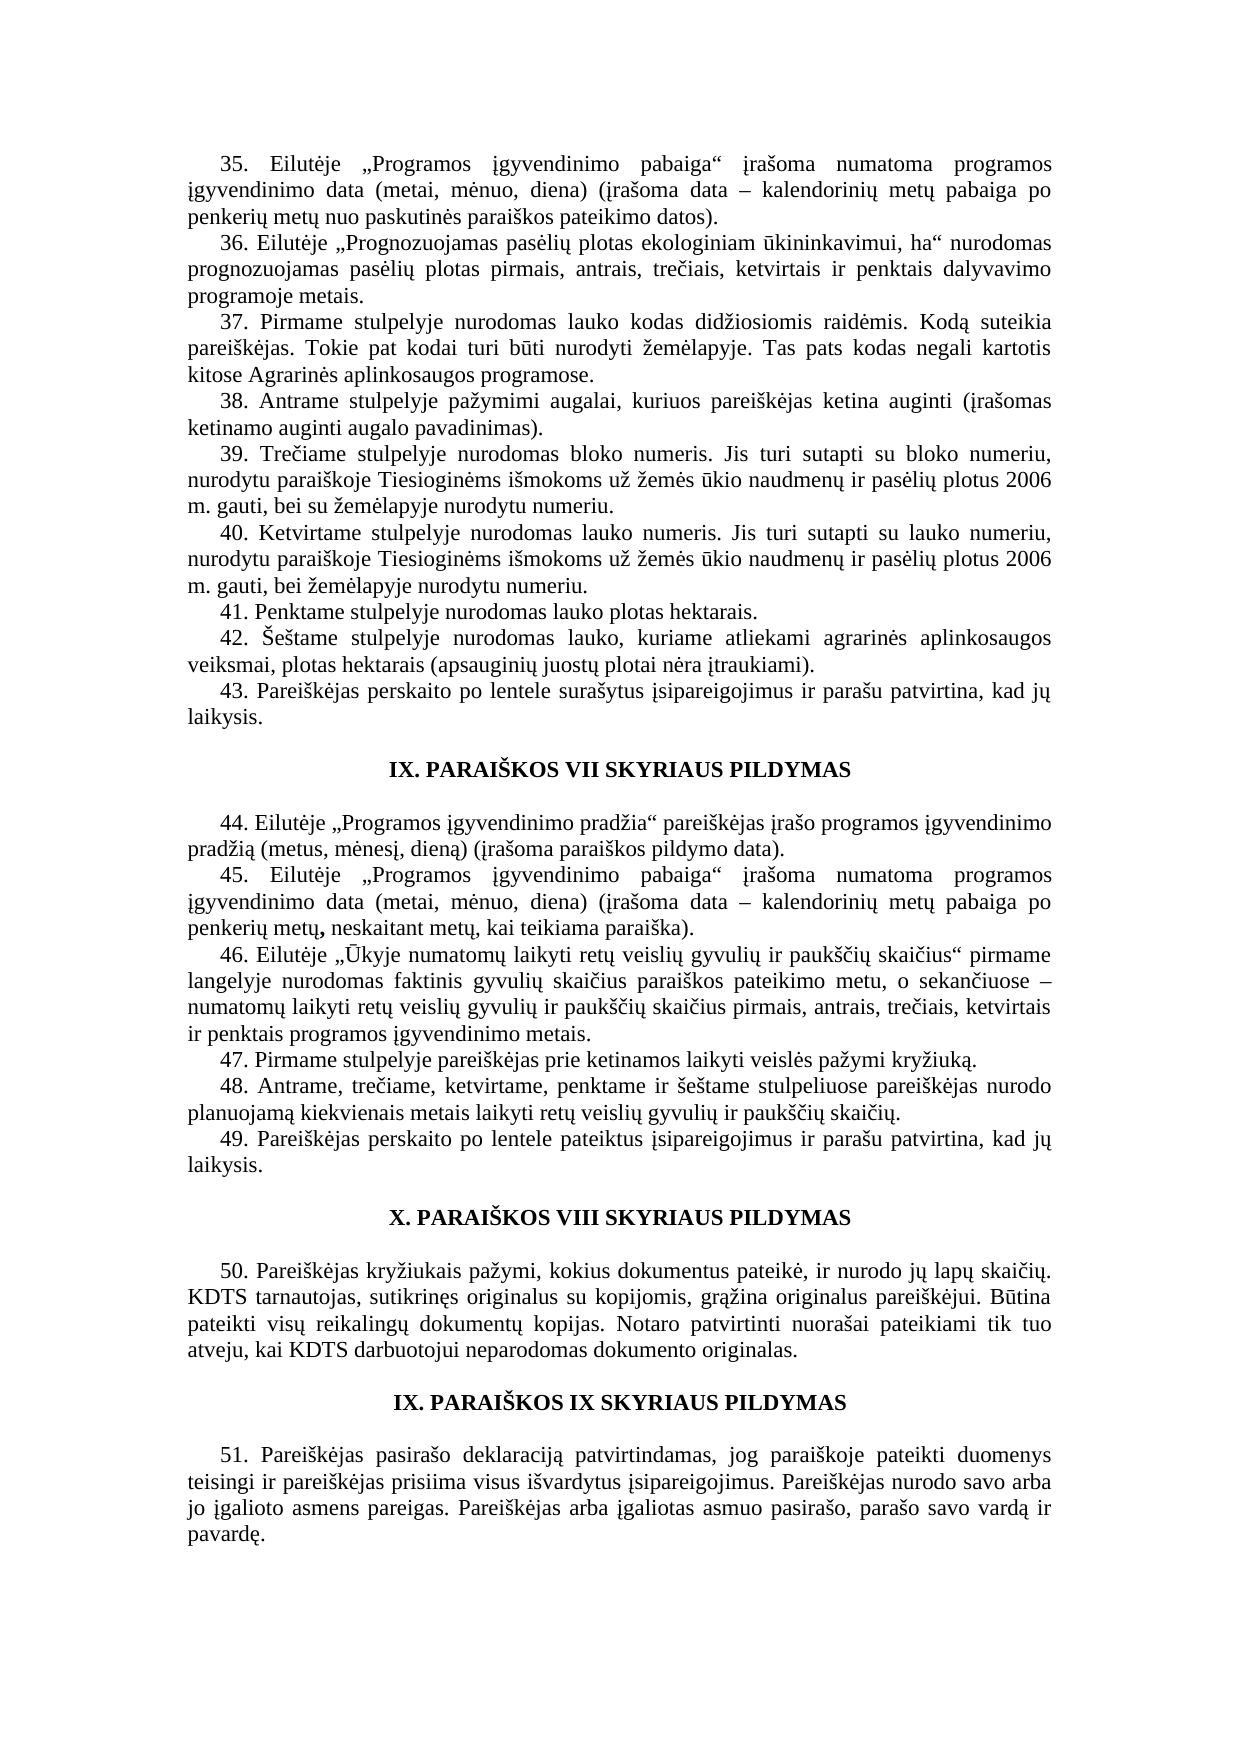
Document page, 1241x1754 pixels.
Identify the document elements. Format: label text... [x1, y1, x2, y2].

text X. PARAIŠKOS VIII SKYRIAUS PILDYMAS [187, 1204, 1053, 1231]
text 47. Pirmame stulpelyje pareiškėjas prie ketinamos laikyti veislės pažymi kryžiuką. [187, 1046, 1053, 1072]
text IX. PARAIŠKOS IX SKYRIAUS PILDYMAS [187, 1389, 1053, 1415]
text 46. Eilutėje „Ūkyje numatomų laikyti retų veislių gyvulių ir paukščių skaičius“ pirmame langelyje nurodomas faktinis gyvulių skaičius paraiškos pateikimo metu, o sekančiuose – numatomų laikyti retų veislių gyvulių ir paukščių skaičius pirmais, antrais, trečiais, ketvirtais ir penktais programos įgyvendinimo metais. [187, 941, 1053, 1046]
text 35. Eilutėje „Programos įgyvendinimo pabaiga“ įrašoma numatoma programos įgyvendinimo data (metai, mėnuo, diena) (įrašoma data – kalendorinių metų pabaiga po penkerių metų nuo paskutinės paraiškos pateikimo datos). [187, 150, 1053, 229]
text 50. Pareiškėjas kryžiukais pažymi, kokius dokumentus pateikė, ir nurodo jų lapų skaičių. KDTS tarnautojas, sutikrinęs originalus su kopijomis, grąžina originalus pareiškėjui. Būtina pateikti visų reikalingų dokumentų kopijas. Notaro patvirtinti nuorašai pateikiami tik tuo atveju, kai KDTS darbuotojui neparodomas dokumento originalas. [187, 1257, 1053, 1362]
text 51. Pareiškėjas pasirašo deklaraciją patvirtindamas, jog paraiškoje pateikti duomenys teisingi ir pareiškėjas prisiima visus išvardytus įsipareigojimus. Pareiškėjas nurodo savo arba jo įgalioto asmens pareigas. Pareiškėjas arba įgaliotas asmuo pasirašo, parašo savo vardą ir pavardę. [187, 1441, 1053, 1547]
text 43. Pareiškėjas perskaito po lentele surašytus įsipareigojimus ir parašu patvirtina, kad jų laikysis. [187, 677, 1053, 730]
text 38. Antrame stulpelyje pažymimi augalai, kuriuos pareiškėjas ketina auginti (įrašomas ketinamo auginti augalo pavadinimas). [187, 387, 1053, 440]
text 48. Antrame, trečiame, ketvirtame, penktame ir šeštame stulpeliuose pareiškėjas nurodo planuojamą kiekvienais metais laikyti retų veislių gyvulių ir paukščių skaičių. [187, 1072, 1053, 1125]
text 42. Šeštame stulpelyje nurodomas lauko, kuriame atliekami agrarinės aplinkosaugos veiksmai, plotas hektarais (apsauginių juostų plotai nėra įtraukiami). [187, 624, 1053, 677]
text 37. Pirmame stulpelyje nurodomas lauko kodas didžiosiomis raidėmis. Kodą suteikia pareiškėjas. Tokie pat kodai turi būti nurodyti žemėlapyje. Tas pats kodas negali kartotis kitose Agrarinės aplinkosaugos programose. [187, 308, 1053, 387]
text 45. Eilutėje „Programos įgyvendinimo pabaiga“ įrašoma numatoma programos įgyvendinimo data (metai, mėnuo, diena) (įrašoma data – kalendorinių metų pabaiga po penkerių metų, neskaitant metų, kai teikiama paraiška). [187, 862, 1053, 941]
text 40. Ketvirtame stulpelyje nurodomas lauko numeris. Jis turi sutapti su lauko numeriu, nurodytu paraiškoje Tiesioginėms išmokoms už žemės ūkio naudmenų ir pasėlių plotus 2006 m. gauti, bei žemėlapyje nurodytu numeriu. [187, 519, 1053, 598]
text 49. Pareiškėjas perskaito po lentele pateiktus įsipareigojimus ir parašu patvirtina, kad jų laikysis. [187, 1125, 1053, 1178]
text 41. Penktame stulpelyje nurodomas lauko plotas hektarais. [187, 598, 1053, 624]
text 36. Eilutėje „Prognozuojamas pasėlių plotas ekologiniam ūkininkavimui, ha“ nurodomas prognozuojamas pasėlių plotas pirmais, antrais, trečiais, ketvirtais ir penktais dalyvavimo programoje metais. [187, 229, 1053, 308]
text IX. PARAIŠKOS VII SKYRIAUS PILDYMAS [187, 756, 1053, 782]
text 44. Eilutėje „Programos įgyvendinimo pradžia“ pareiškėjas įrašo programos įgyvendinimo pradžią (metus, mėnesį, dieną) (įrašoma paraiškos pildymo data). [187, 809, 1053, 862]
text 39. Trečiame stulpelyje nurodomas bloko numeris. Jis turi sutapti su bloko numeriu, nurodytu paraiškoje Tiesioginėms išmokoms už žemės ūkio naudmenų ir pasėlių plotus 2006 m. gauti, bei su žemėlapyje nurodytu numeriu. [187, 440, 1053, 519]
